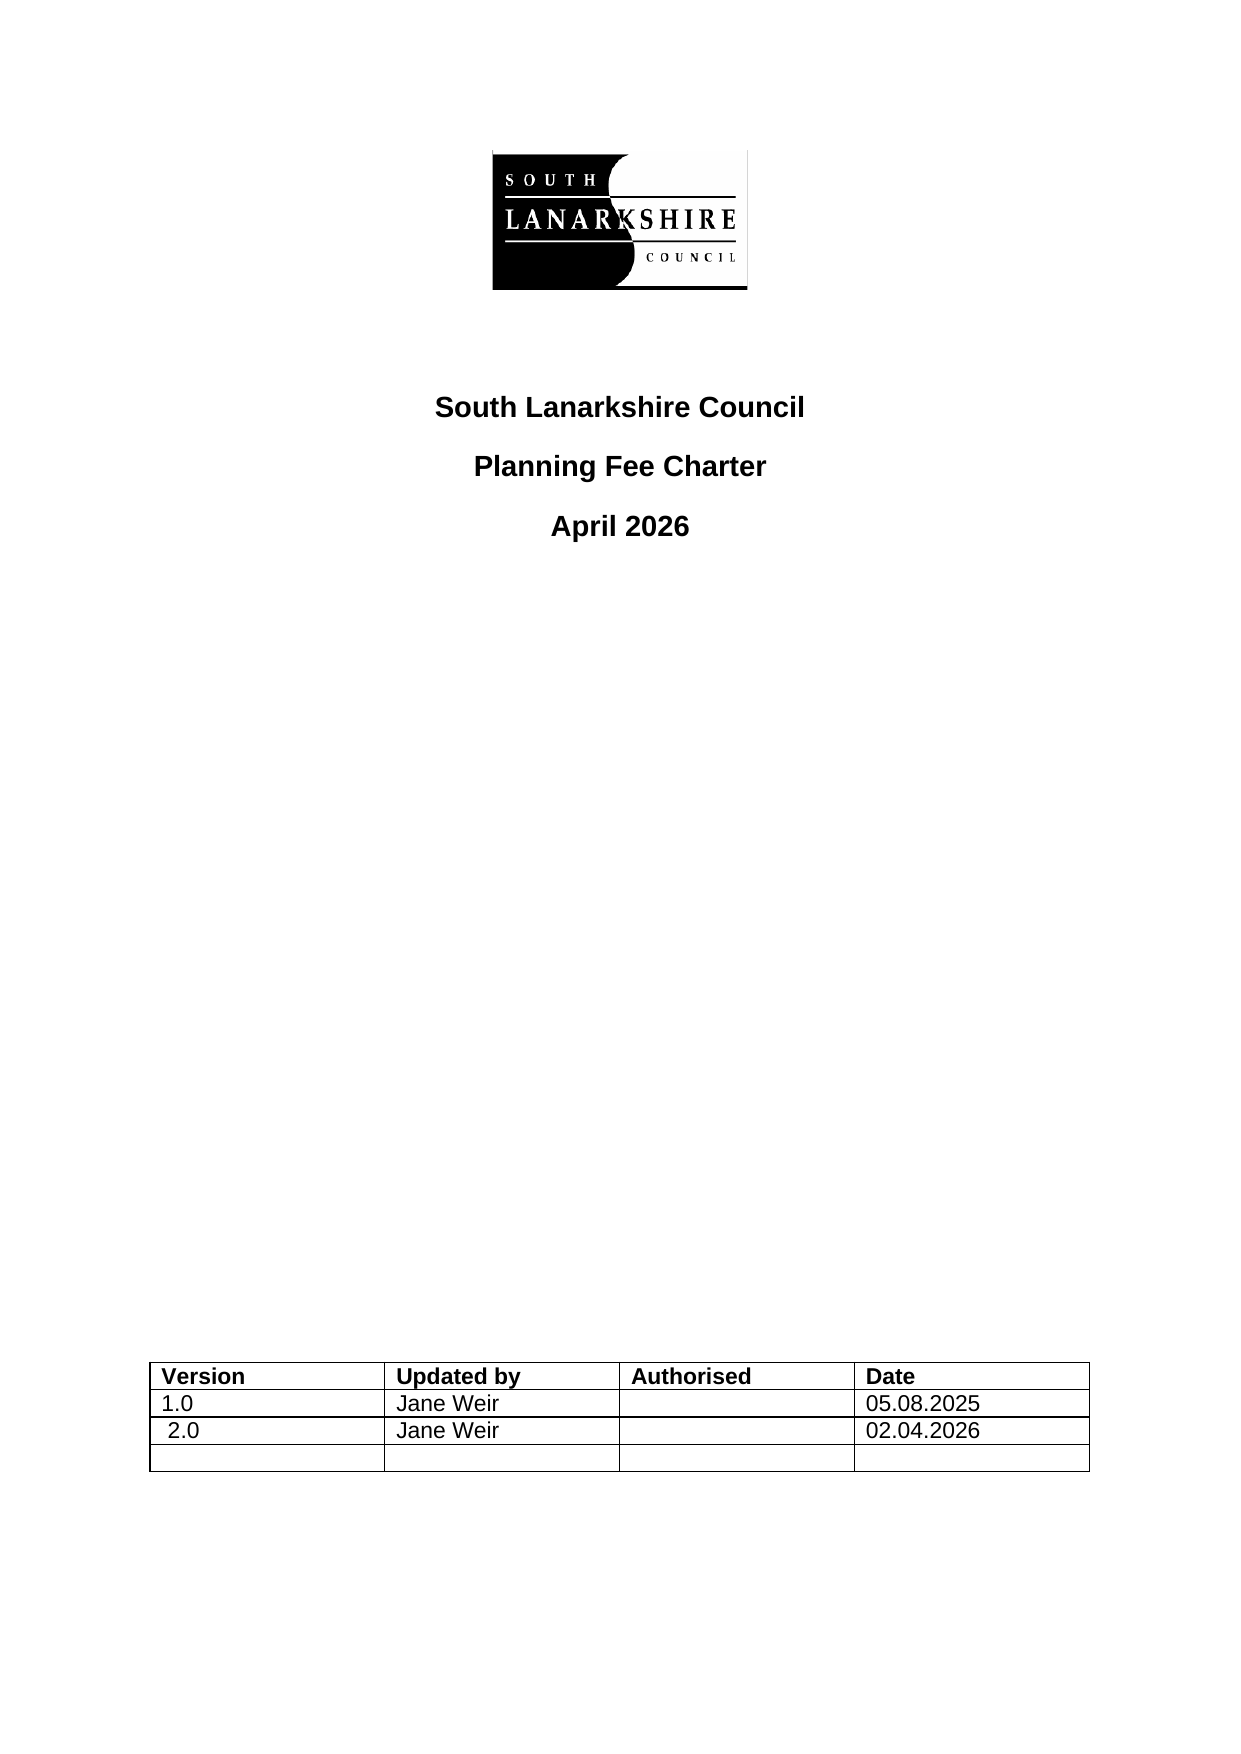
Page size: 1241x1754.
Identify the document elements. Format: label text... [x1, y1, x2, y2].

table_header Date [855, 1363, 1089, 1389]
table_header Updated by [385, 1363, 619, 1389]
table_cell 05.08.2025 [855, 1390, 1089, 1416]
subtitle South Lanarkshire Council [150, 390, 1090, 423]
table_cell Jane Weir [385, 1418, 619, 1444]
table_header Version [151, 1363, 384, 1389]
table_cell [620, 1390, 854, 1416]
subtitle April 2026 [150, 509, 1090, 542]
subtitle Planning Fee Charter [150, 449, 1090, 483]
table_cell [151, 1445, 384, 1471]
table_cell [620, 1418, 854, 1444]
table_cell Jane Weir [385, 1390, 619, 1416]
table_cell 02.04.2026 [855, 1418, 1089, 1444]
table_cell [385, 1445, 619, 1471]
table_cell 1.0 [151, 1390, 384, 1416]
table_cell [855, 1445, 1089, 1471]
table_cell 2.0 [151, 1418, 384, 1444]
table_header Authorised [620, 1363, 854, 1389]
table_cell [620, 1445, 854, 1471]
